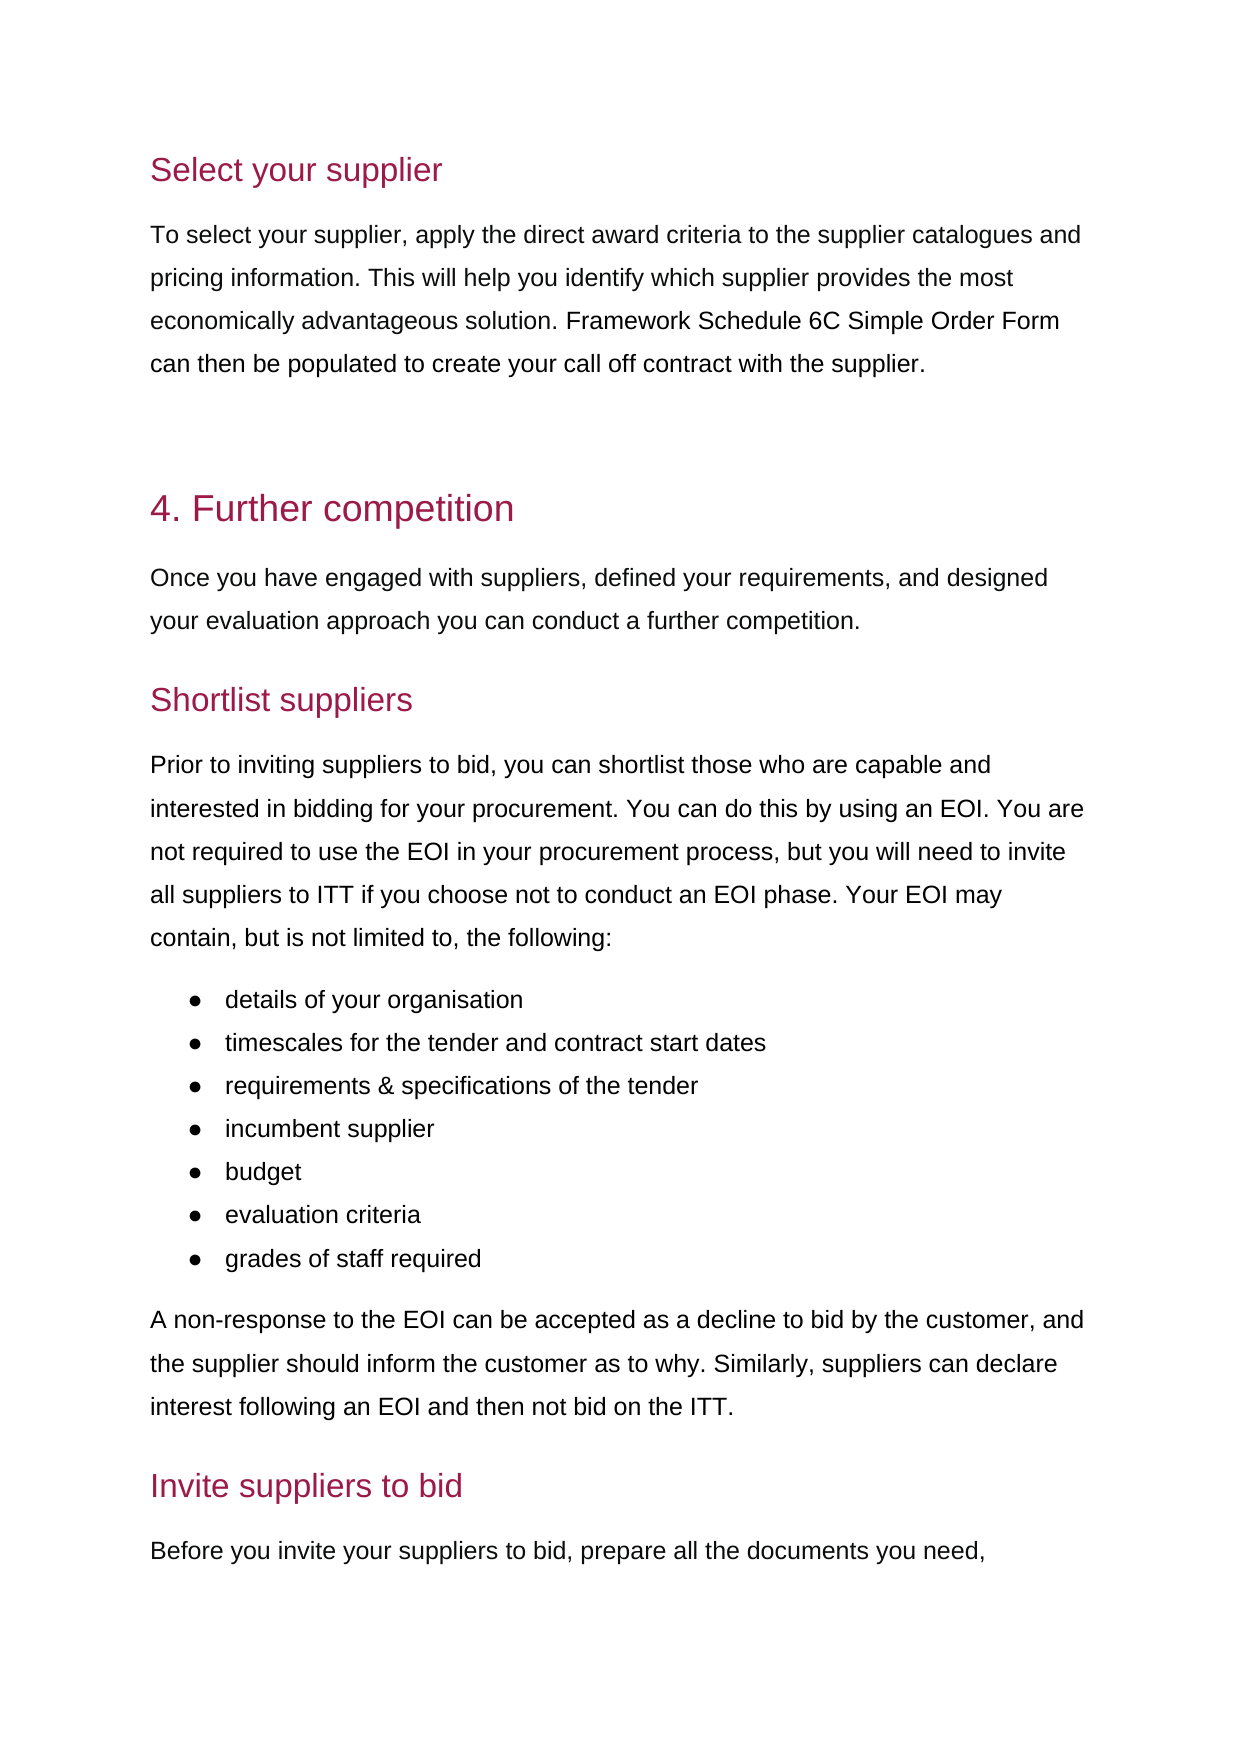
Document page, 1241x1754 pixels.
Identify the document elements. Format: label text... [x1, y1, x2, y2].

text To select your supplier, apply the direct award criteria to the supplier catalogues and pricing information. This will help you identify which supplier provides the most economically advantageous solution. Framework Schedule 6C Simple Order Form can then be populated to create your call off contract with the supplier. [150, 220, 1090, 378]
list budget [187, 1157, 1090, 1186]
subtitle 4. Further competition [150, 486, 1090, 529]
list evaluation criteria [187, 1201, 1090, 1229]
text Once you have engaged with suppliers, defined your requirements, and designed your evaluation approach you can conduct a further competition. [150, 563, 1090, 635]
subtitle Shortlist suppliers [150, 680, 1090, 719]
list details of your organisation [187, 985, 1090, 1014]
list timescales for the tender and contract start dates [187, 1028, 1090, 1057]
subtitle Select your supplier [150, 150, 1090, 188]
list requirements & specifications of the tender [187, 1071, 1090, 1100]
text Before you invite your suppliers to bid, prepare all the documents you need, [150, 1536, 1090, 1565]
list incumbent supplier [187, 1114, 1090, 1143]
list grades of staff required [187, 1244, 1090, 1272]
text Prior to inviting suppliers to bid, you can shortlist those who are capable and interested in bidding for your procurement. You can do this by using an EOI. You are not required to use the EOI in your procurement process, but you will need to invite all suppliers to ITT if you choose not to conduct an EOI phase. Your EOI may contain, but is not limited to, the following: [150, 751, 1090, 952]
text A non-response to the EOI can be accepted as a decline to bid by the customer, and the supplier should inform the customer as to why. Similarly, suppliers can declare interest following an EOI and then not bid on the ITT. [150, 1306, 1090, 1421]
subtitle Invite suppliers to bid [150, 1466, 1090, 1504]
